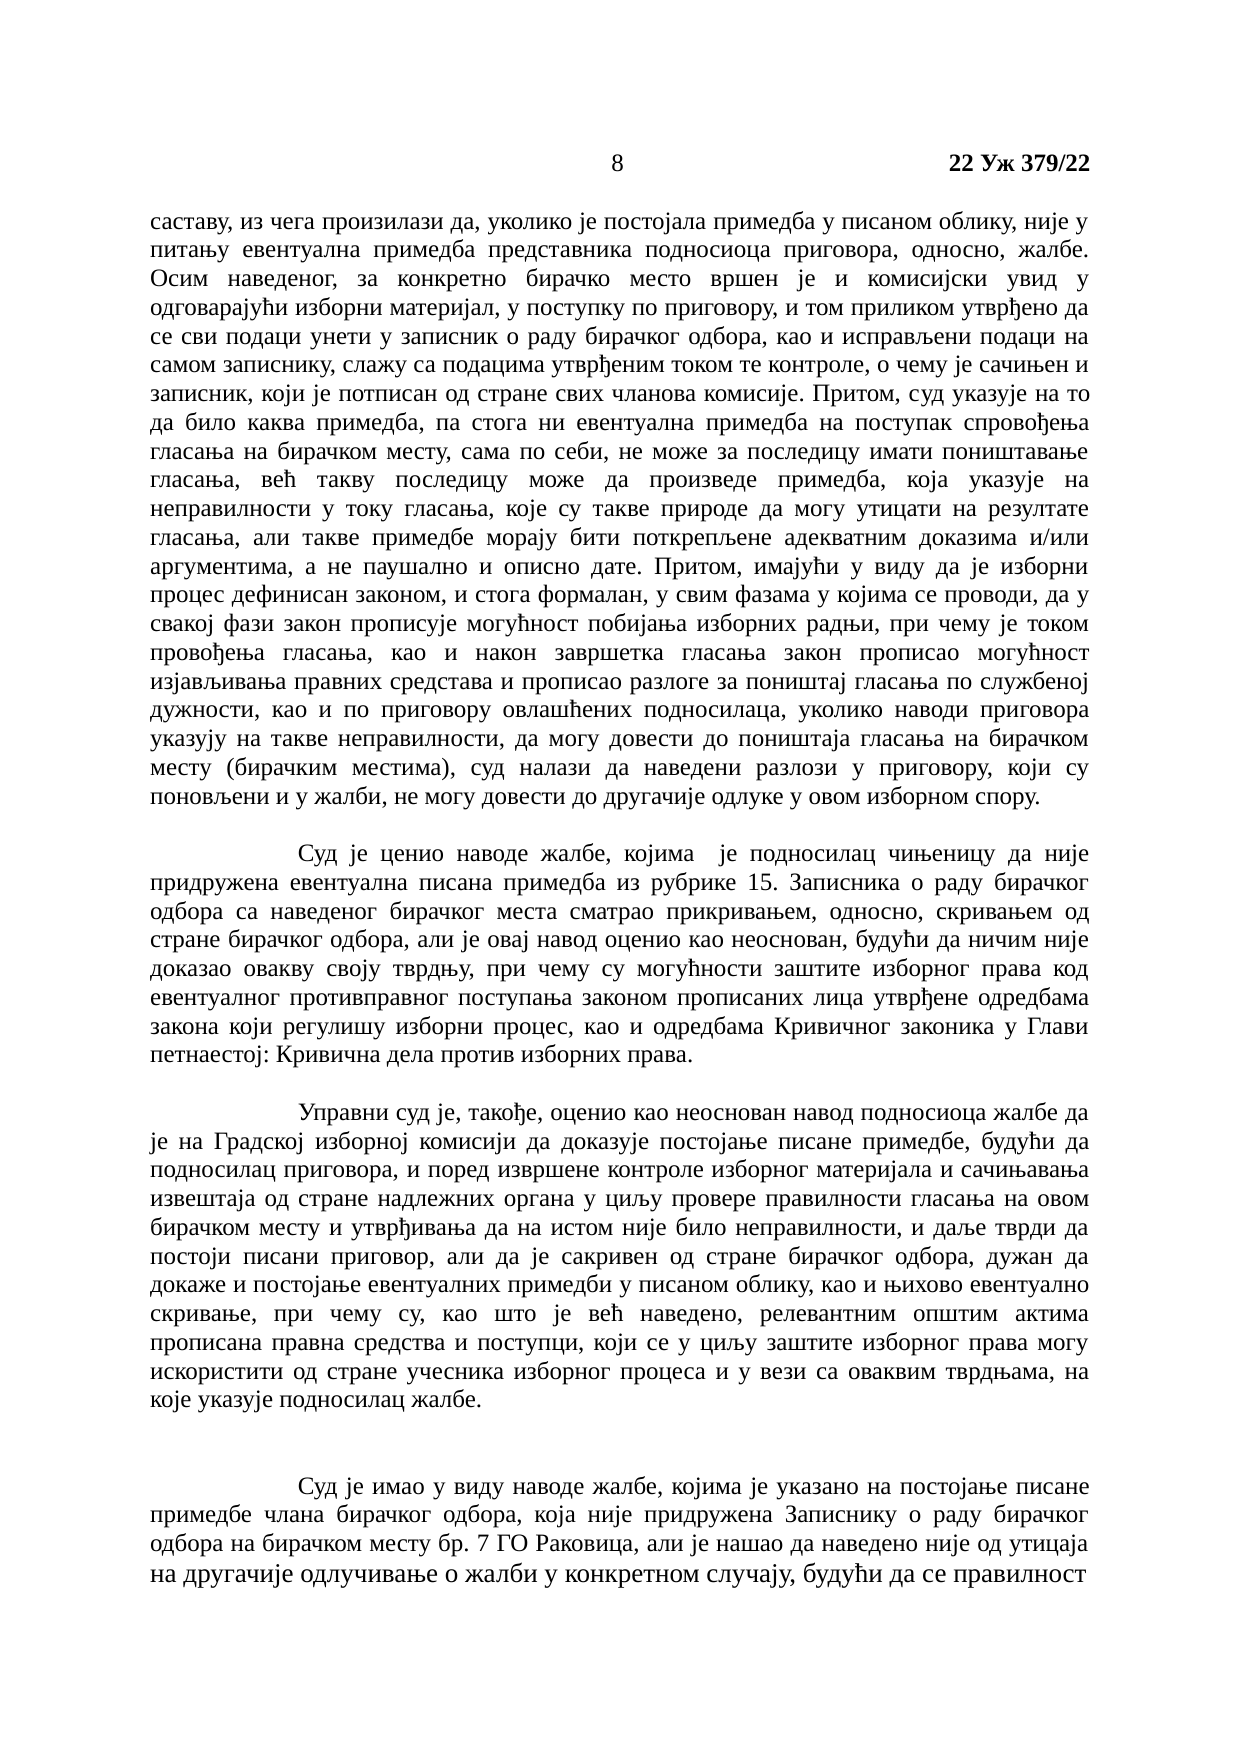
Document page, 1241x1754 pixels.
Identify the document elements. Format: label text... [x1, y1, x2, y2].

text Суд је имао у виду наводе жалбе, којима је указано на постојање писане примедбе члана бирачког одбора, која није придружена Записнику о раду бирачког одбора на бирачком месту бр. 7 ГО Раковица, али је нашао да наведено није од утицаја на другачије одлучивање о жалби у конкретном случају, будући да се правилност [150, 1471, 1090, 1588]
text саставу, из чега произилази да, уколико је постојала примедба у писаном облику, није у питању евентуална примедба представника подносиоца приговора, односно, жалбе. Осим наведеног, за конкретно бирачко место вршен је и комисијски увид у одговарајући изборни материјал, у поступку по приговору, и том приликом утврђено да се сви подаци унети у записник о раду бирачког одбора, као и исправљени подаци на самом записнику, слажу са подацима утврђеним током те контроле, о чему је сачињен и записник, који је потписан од стране свих чланова комисије. Притом, суд указује на то да било каква примедба, па стога ни евентуална примедба на поступак спровођења гласања на бирачком месту, сама по себи, не може за последицу имати поништавање гласања, већ такву последицу може да произведе примедба, која указује на неправилности у току гласања, које су такве природе да могу утицати на резултате гласања, али такве примедбе морају бити поткрепљене адекватним доказима и/или аргументима, а не паушално и описно дате. Притом, имајући у виду да је изборни процес дефинисан законом, и стога формалан, у свим фазама у којима се проводи, да у свакој фази закон прописује могућност побијања изборних радњи, при чему је током провођења гласања, као и након завршетка гласања закон прописао могућност изјављивања правних средстава и прописао разлоге за поништај гласања по службеној дужности, као и по приговору овлашћених подносилаца, уколико наводи приговора указују на такве неправилности, да могу довести до поништаја гласања на бирачком месту (бирачким местима), суд налази да наведени разлози у приговору, који су поновљени и у жалби, не могу довести до другачије одлуке у овом изборном спору. [150, 206, 1090, 809]
text Суд је ценио наводе жалбе, којима је подносилац чињеницу да није придружена евентуална писана примедба из рубрике 15. Записника о раду бирачког одбора са наведеног бирачког места сматрао прикривањем, односно, скривањем од стране бирачког одбора, али је овај навод оценио као неоснован, будући да ничим није доказао овакву своју тврдњу, при чему су могућности заштите изборног права код евентуалног противправног поступања законом прописаних лица утврђене одредбама закона који регулишу изборни процес, као и одредбама Кривичног законика у Глави петнаестој: Кривична дела против изборних права. [150, 838, 1090, 1068]
text Управни суд је, такође, оценио као неоснован навод подносиоца жалбе да је на Градској изборној комисији да доказује постојање писане примедбе, будући да подносилац приговора, и поред извршене контроле изборног материјала и сачињавања извештаја од стране надлежних органа у циљу провере правилности гласања на овом бирачком месту и утврђивања да на истом није било неправилности, и даље тврди да постоји писани приговор, али да је сакривен од стране бирачког одбора, дужан да докаже и постојање евентуалних примедби у писаном облику, као и њихово евентуално скривање, при чему су, као што је већ наведено, релевантним општим актима прописана правна средства и поступци, који се у циљу заштите изборног права могу искористити од стране учесника изборног процеса и у вези са оваквим тврдњама, на које указује подносилац жалбе. [150, 1097, 1090, 1413]
